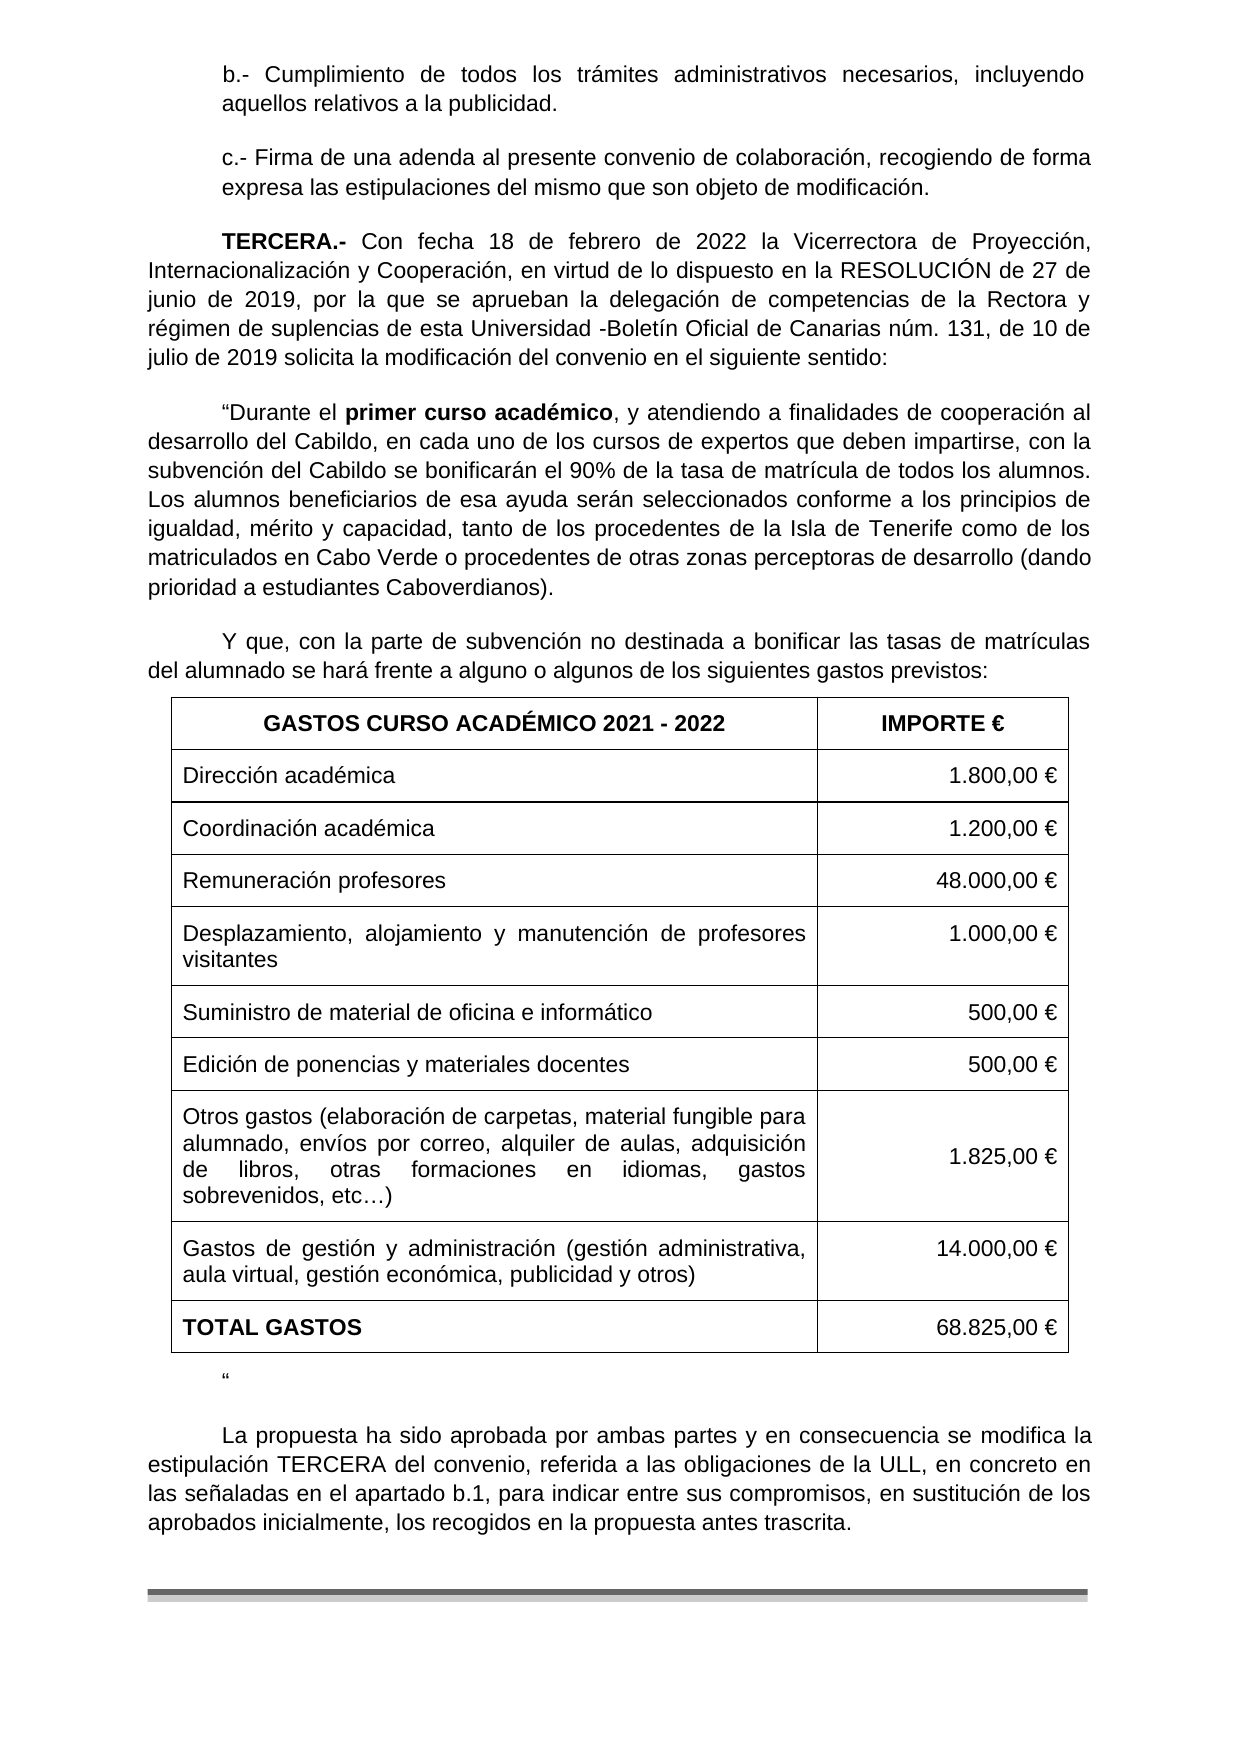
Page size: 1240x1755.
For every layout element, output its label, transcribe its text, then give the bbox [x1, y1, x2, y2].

table_cell Otros gastos (elaboración de carpetas, material fungible para alumnado, envíos por correo, alquiler de aulas, adquisición de libros, otras formaciones en idiomas, gastos sobrevenidos, etc…) [172, 1091, 817, 1221]
table_cell Coordinación académica [172, 803, 817, 854]
table_cell Suministro de material de oficina e informático [172, 986, 817, 1037]
text b.- Cumplimiento de todos los trámites administrativos necesarios, incluyendo aquellos relativos a la publicidad. [222, 59, 1085, 117]
table_cell 500,00 € [818, 1038, 1068, 1090]
table_cell 1.800,00 € [818, 750, 1068, 801]
table_cell TOTAL GASTOS [172, 1301, 817, 1352]
table_cell 1.000,00 € [818, 907, 1068, 985]
table_cell Edición de ponencias y materiales docentes [172, 1038, 817, 1090]
text c.- Firma de una adenda al presente convenio de colaboración, recogiendo de forma expresa las estipulaciones del mismo que son objeto de modificación. [222, 142, 1092, 201]
table_cell Gastos de gestión y administración (gestión administrativa, aula virtual, gestión económica, publicidad y otros) [172, 1222, 817, 1300]
table_cell 48.000,00 € [818, 855, 1068, 906]
text La propuesta ha sido aprobada por ambas partes y en consecuencia se modifica la estipulación TERCERA del convenio, referida a las obligaciones de la ULL, en concreto en las señaladas en el apartado b.1, para indicar entre sus compromisos, en sustitución de los aprobados inicialmente, los recogidos en la propuesta antes trascrita. [148, 1420, 1092, 1537]
table_cell 14.000,00 € [818, 1222, 1068, 1300]
text TERCERA.- Con fecha 18 de febrero de 2022 la Vicerrectora de Proyección, Internacionalización y Cooperación, en virtud de lo dispuesto en la RESOLUCIÓN de 27 de junio de 2019, por la que se aprueban la delegación de competencias de la Rectora y régimen de suplencias de esta Universidad -Boletín Oficial de Canarias núm. 131, de 10 de julio de 2019 solicita la modificación del convenio en el siguiente sentido: [148, 226, 1092, 372]
table_header IMPORTE € [818, 698, 1068, 749]
table_cell Remuneración profesores [172, 855, 817, 906]
table_cell 68.825,00 € [818, 1301, 1068, 1352]
table_cell 500,00 € [818, 986, 1068, 1037]
table_cell Dirección académica [172, 750, 817, 801]
table_cell Desplazamiento, alojamiento y manutención de profesores visitantes [172, 907, 817, 985]
table_cell 1.200,00 € [818, 803, 1068, 854]
text “Durante el primer curso académico, y atendiendo a finalidades de cooperación al desarrollo del Cabildo, en cada uno de los cursos de expertos que deben impartirse, con la subvención del Cabildo se bonificarán el 90% de la tasa de matrícula de todos los alumnos. Los alumnos beneficiarios de esa ayuda serán seleccionados conforme a los principios de igualdad, mérito y capacidad, tanto de los procedentes de la Isla de Tenerife como de los matriculados en Cabo Verde o procedentes de otras zonas perceptoras de desarrollo (dando prioridad a estudiantes Caboverdianos). [148, 397, 1092, 601]
text Y que, con la parte de subvención no destinada a bonificar las tasas de matrículas del alumnado se hará frente a alguno o algunos de los siguientes gastos previstos: [148, 626, 1092, 684]
text “ [148, 1366, 1092, 1395]
table_header GASTOS CURSO ACADÉMICO 2021 - 2022 [172, 698, 817, 749]
table_cell 1.825,00 € [818, 1091, 1068, 1221]
